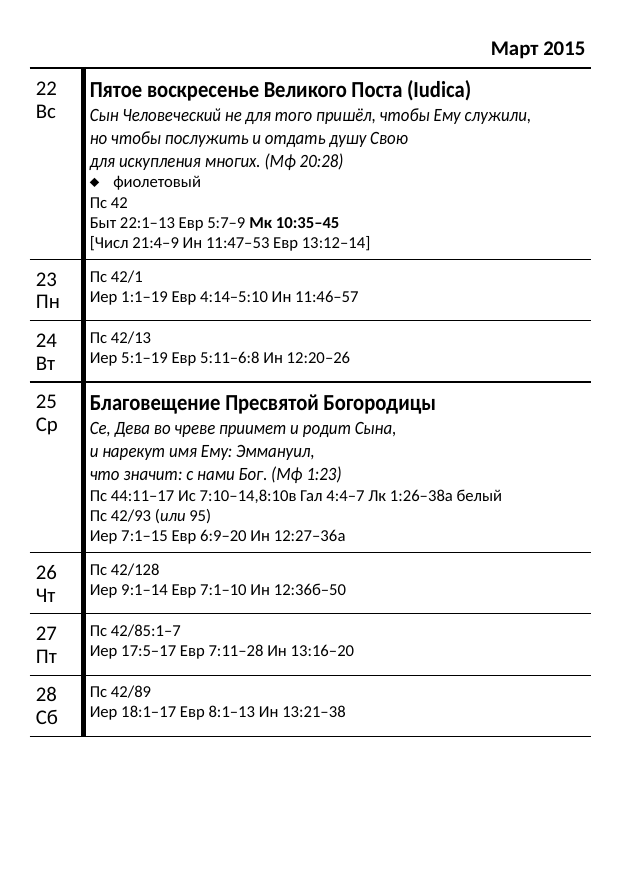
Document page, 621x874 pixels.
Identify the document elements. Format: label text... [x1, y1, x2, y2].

table_cell 28 Сб [30, 676, 81, 736]
table_cell Пс 42/89 Иер 18:1–17 Евр 8:1–13 Ин 13:21–38 [86, 676, 591, 736]
table_header Март 2015 [30, 30, 591, 67]
table_cell Пс 42/1 Иер 1:1–19 Евр 4:14–5:10 Ин 11:46–57 [86, 260, 591, 320]
table_cell Пятое воскресенье Великого Поста (Iudica) Сын Человеческий не для того пришёл, чтобы Ему служили, но чтобы послужить и отдать душу Свою для искупления многих. (Мф 20:28) фиолетовый Пс 42 Быт 22:1–13 Евр 5:7–9 Мк 10:35–45 [Числ 21:4–9 Ин 11:47–53 Евр 13:12–14] [86, 69, 591, 259]
table_cell 24 Вт [30, 321, 81, 381]
table_cell Пс 42/85:1–7 Иер 17:5–17 Евр 7:11–28 Ин 13:16–20 [86, 614, 591, 674]
table_cell 27 Пт [30, 614, 81, 674]
table_cell Пс 42/13 Иер 5:1–19 Евр 5:11–6:8 Ин 12:20–26 [86, 321, 591, 381]
table_cell 26 Чт [30, 553, 81, 613]
table_cell Благовещение Пресвятой Богородицы Се, Дева во чреве приимет и родит Сына, и нарекут имя Ему: Эммануил, что значит: с нами Бог. (Мф 1:23) Пс 44:11–17 Ис 7:10–14,8:10в Гал 4:4–7 Лк 1:26–38а белый Пс 42/93 (или 95) Иер 7:1–15 Евр 6:9–20 Ин 12:27–36a [86, 383, 591, 552]
table_cell 23 Пн [30, 260, 81, 320]
table_cell Пс 42/128 Иер 9:1–14 Евр 7:1–10 Ин 12:36б–50 [86, 553, 591, 613]
table_cell 22 Вс [30, 69, 81, 259]
table_cell 25 Ср [30, 383, 81, 552]
